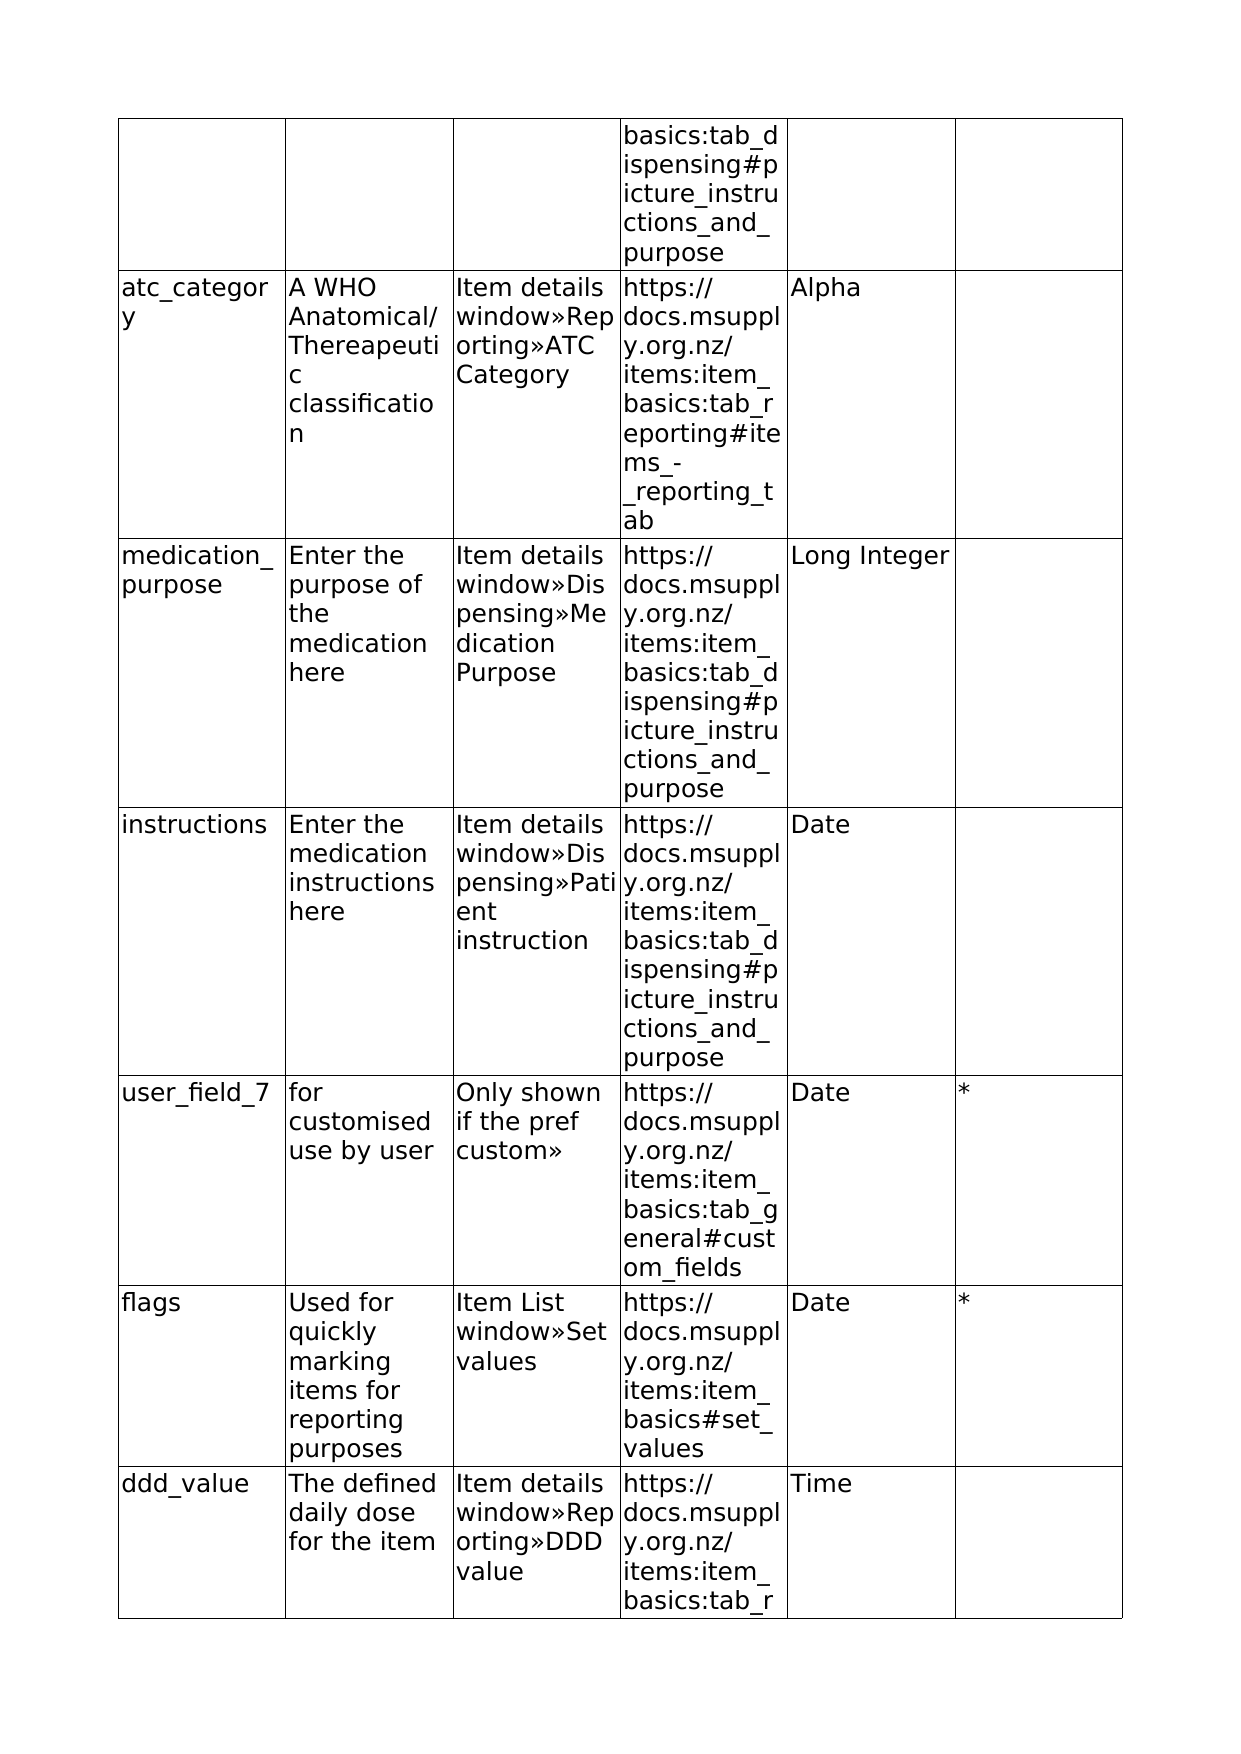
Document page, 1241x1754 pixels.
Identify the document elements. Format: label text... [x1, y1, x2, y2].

table_cell Date [788, 808, 955, 1075]
table_cell https://docs.msupply.org.nz/items:item_basics:tab_dispensing#picture_instructions_and_purpose [621, 539, 787, 807]
table_cell Enter the medication instructions here [286, 808, 453, 1075]
table_cell [119, 119, 285, 270]
table_cell https://docs.msupply.org.nz/items:item_basics:tab_dispensing#picture_instructions_and_purpose [621, 808, 787, 1075]
table_cell * [956, 1076, 1122, 1285]
table_cell Date [788, 1076, 955, 1285]
table_cell Date [788, 1286, 955, 1466]
table_cell [454, 119, 620, 270]
table_cell Long Integer [788, 539, 955, 807]
table_cell Used for quickly marking items for reporting purposes [286, 1286, 453, 1466]
table_cell flags [119, 1286, 285, 1466]
table_cell Item details window»Reporting»DDD value [454, 1467, 620, 1618]
table_cell user_field_7 [119, 1076, 285, 1285]
table_cell Enter the purpose of the medication here [286, 539, 453, 807]
table_cell Item List window»Set values [454, 1286, 620, 1466]
table_cell Item details window»Dispensing»Medication Purpose [454, 539, 620, 807]
table_cell [956, 271, 1122, 538]
table_cell https://docs.msupply.org.nz/items:item_basics:tab_r [621, 1467, 787, 1618]
table_cell [956, 119, 1122, 270]
table_cell https://docs.msupply.org.nz/items:item_basics#set_values [621, 1286, 787, 1466]
table_cell instructions [119, 808, 285, 1075]
table_cell [286, 119, 453, 270]
table_cell Item details window»Reporting»ATC Category [454, 271, 620, 538]
table_cell Only shown if the pref custom» [454, 1076, 620, 1285]
table_cell [956, 808, 1122, 1075]
table_cell basics:tab_dispensing#picture_instructions_and_purpose [621, 119, 787, 270]
table_cell https://docs.msupply.org.nz/items:item_basics:tab_general#custom_fields [621, 1076, 787, 1285]
table_cell [788, 119, 955, 270]
table_cell for customised use by user [286, 1076, 453, 1285]
table_cell atc_category [119, 271, 285, 538]
table_cell A WHO Anatomical/Thereapeutic classification [286, 271, 453, 538]
table_cell * [956, 1286, 1122, 1466]
table_cell The defined daily dose for the item [286, 1467, 453, 1618]
table_cell [956, 539, 1122, 807]
table_cell https://docs.msupply.org.nz/items:item_basics:tab_reporting#items_-_reporting_tab [621, 271, 787, 538]
table_cell Time [788, 1467, 955, 1618]
table_cell Alpha [788, 271, 955, 538]
table_cell ddd_value [119, 1467, 285, 1618]
table_cell [956, 1467, 1122, 1618]
table_cell medication_purpose [119, 539, 285, 807]
table_cell Item details window»Dispensing»Patient instruction [454, 808, 620, 1075]
